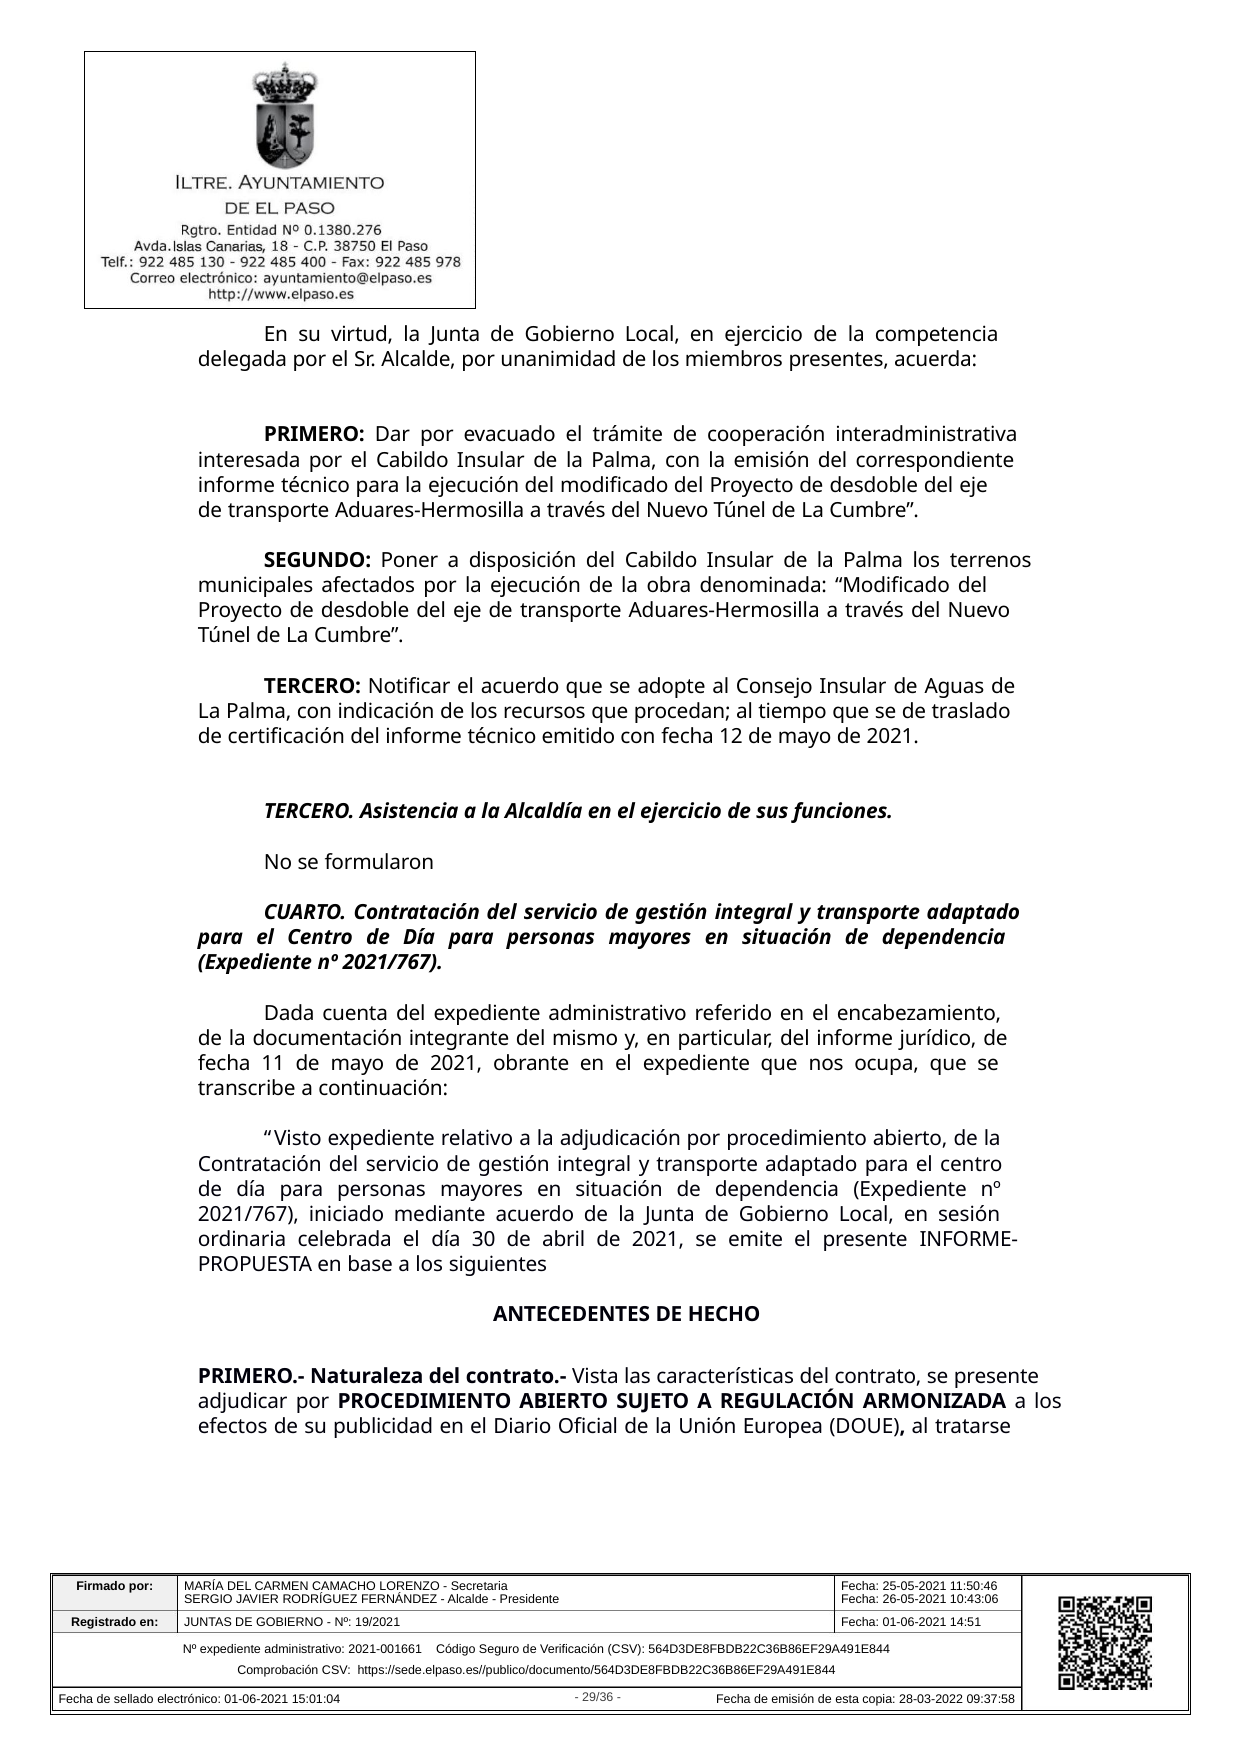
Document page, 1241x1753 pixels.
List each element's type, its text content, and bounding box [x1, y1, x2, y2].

text Visto expediente relativo a la adjudicación por procedimiento abierto, de la [274, 1126, 1067, 1151]
text La Palma, con indicación de los recursos que procedan; al tiempo que se de traslado [198, 699, 1068, 723]
text “ [264, 1126, 274, 1151]
text adjudicar por PROCEDIMIENTO ABIERTO SUJETO A REGULACIÓN ARMONIZADA a los [198, 1388, 1068, 1413]
text ordinaria celebrada el día 30 de abril de 2021, se emite el presente INFORME- [198, 1227, 1068, 1251]
text Dada cuenta del expediente administrativo referido en el encabezamiento, [264, 1001, 1068, 1025]
text de día para personas mayores en situación de dependencia (Expediente nº [198, 1176, 1068, 1201]
text informe técnico para la ejecución del modificado del Proyecto de desdoble del eje [198, 473, 1068, 497]
text Firmado por: [76, 1579, 172, 1593]
text municipales afectados por la ejecución de la obra denominada: “Modificado del [198, 573, 1068, 598]
text SERGIO JAVIER RODRÍGUEZ FERNÁNDEZ - Alcalde - Presidente [184, 1593, 586, 1607]
text Fecha: 26-05-2021 10:43:06 [841, 1593, 1022, 1607]
text Registrado en: [71, 1615, 177, 1629]
text Comprobación CSV: https://sede.elpaso.es//publico/documento/564D3DE8FBDB22C36B86EF29A491E844 [237, 1663, 916, 1677]
text JUNTAS DE GOBIERNO - Nº: 19/2021 [184, 1615, 426, 1629]
text de la documentación integrante del mismo y, en particular, del informe jurídico, de [198, 1026, 1068, 1050]
text ANTECEDENTES DE HECHO [493, 1302, 773, 1327]
text Fecha de emisión de esta copia: 28-03-2022 09:37:58 [716, 1692, 1040, 1706]
text Proyecto de desdoble del eje de transporte Aduares-Hermosilla a través del Nuevo [198, 598, 1068, 623]
text Fecha: 01-06-2021 14:51 [841, 1615, 1002, 1629]
text Fecha de sellado electrónico: 01-06-2021 15:01:04 [58, 1692, 365, 1706]
picture [85, 52, 475, 308]
text PROPUESTA en base a los siguientes [198, 1252, 1068, 1276]
text CUARTO. Contratación del servicio de gestión integral y transporte adaptado [264, 899, 1067, 924]
text Contratación del servicio de gestión integral y transporte adaptado para el centro [198, 1151, 1068, 1176]
picture [51, 1574, 1190, 1714]
text No se formularon [264, 850, 458, 874]
text SEGUNDO: Poner a disposición del Cabildo Insular de la Palma los terrenos [264, 548, 1068, 572]
text PRIMERO: Dar por evacuado el trámite de cooperación interadministrativa [264, 422, 1068, 447]
text de certificación del informe técnico emitido con fecha 12 de mayo de 2021. [198, 724, 1068, 748]
text fecha 11 de mayo de 2021, obrante en el expediente que nos ocupa, que se [198, 1051, 1068, 1075]
text transcribe a continuación: [198, 1076, 1068, 1100]
text (Expediente nº 2021/767). [198, 949, 1067, 975]
text de transporte Aduares-Hermosilla a través del Nuevo Túnel de La Cumbre”. [198, 498, 1068, 522]
text PRIMERO.- Naturaleza del contrato.- Vista las características del contrato, se presente [198, 1363, 1068, 1388]
text TERCERO. Asistencia a la Alcaldía en el ejercicio de sus funciones. [264, 799, 945, 824]
text En su virtud, la Junta de Gobierno Local, en ejercicio de la competencia [264, 322, 1067, 346]
text Nº expediente administrativo: 2021-001661 Código Seguro de Verificación (CSV): 564D3DE8FBDB22C36B86EF29A491E844 [183, 1642, 916, 1656]
text - 29/36 - [574, 1691, 640, 1705]
text MARÍA DEL CARMEN CAMACHO LORENZO - Secretaria [184, 1579, 586, 1593]
text para el Centro de Día para personas mayores en situación de dependencia [198, 924, 1067, 949]
text Túnel de La Cumbre”. [198, 623, 1068, 648]
text interesada por el Cabildo Insular de la Palma, con la emisión del correspondiente [198, 448, 1068, 472]
text 2021/767), iniciado mediante acuerdo de la Junta de Gobierno Local, en sesión [198, 1201, 1068, 1226]
text delegada por el Sr. Alcalde, por unanimidad de los miembros presentes, acuerda: [198, 347, 1067, 371]
text TERCERO: Notificar el acuerdo que se adopte al Consejo Insular de Aguas de [264, 673, 1068, 698]
text Fecha: 25-05-2021 11:50:46 [841, 1579, 1022, 1593]
text efectos de su publicidad en el Diario Oficial de la Unión Europea (DOUE), al tratarse [198, 1413, 1068, 1438]
